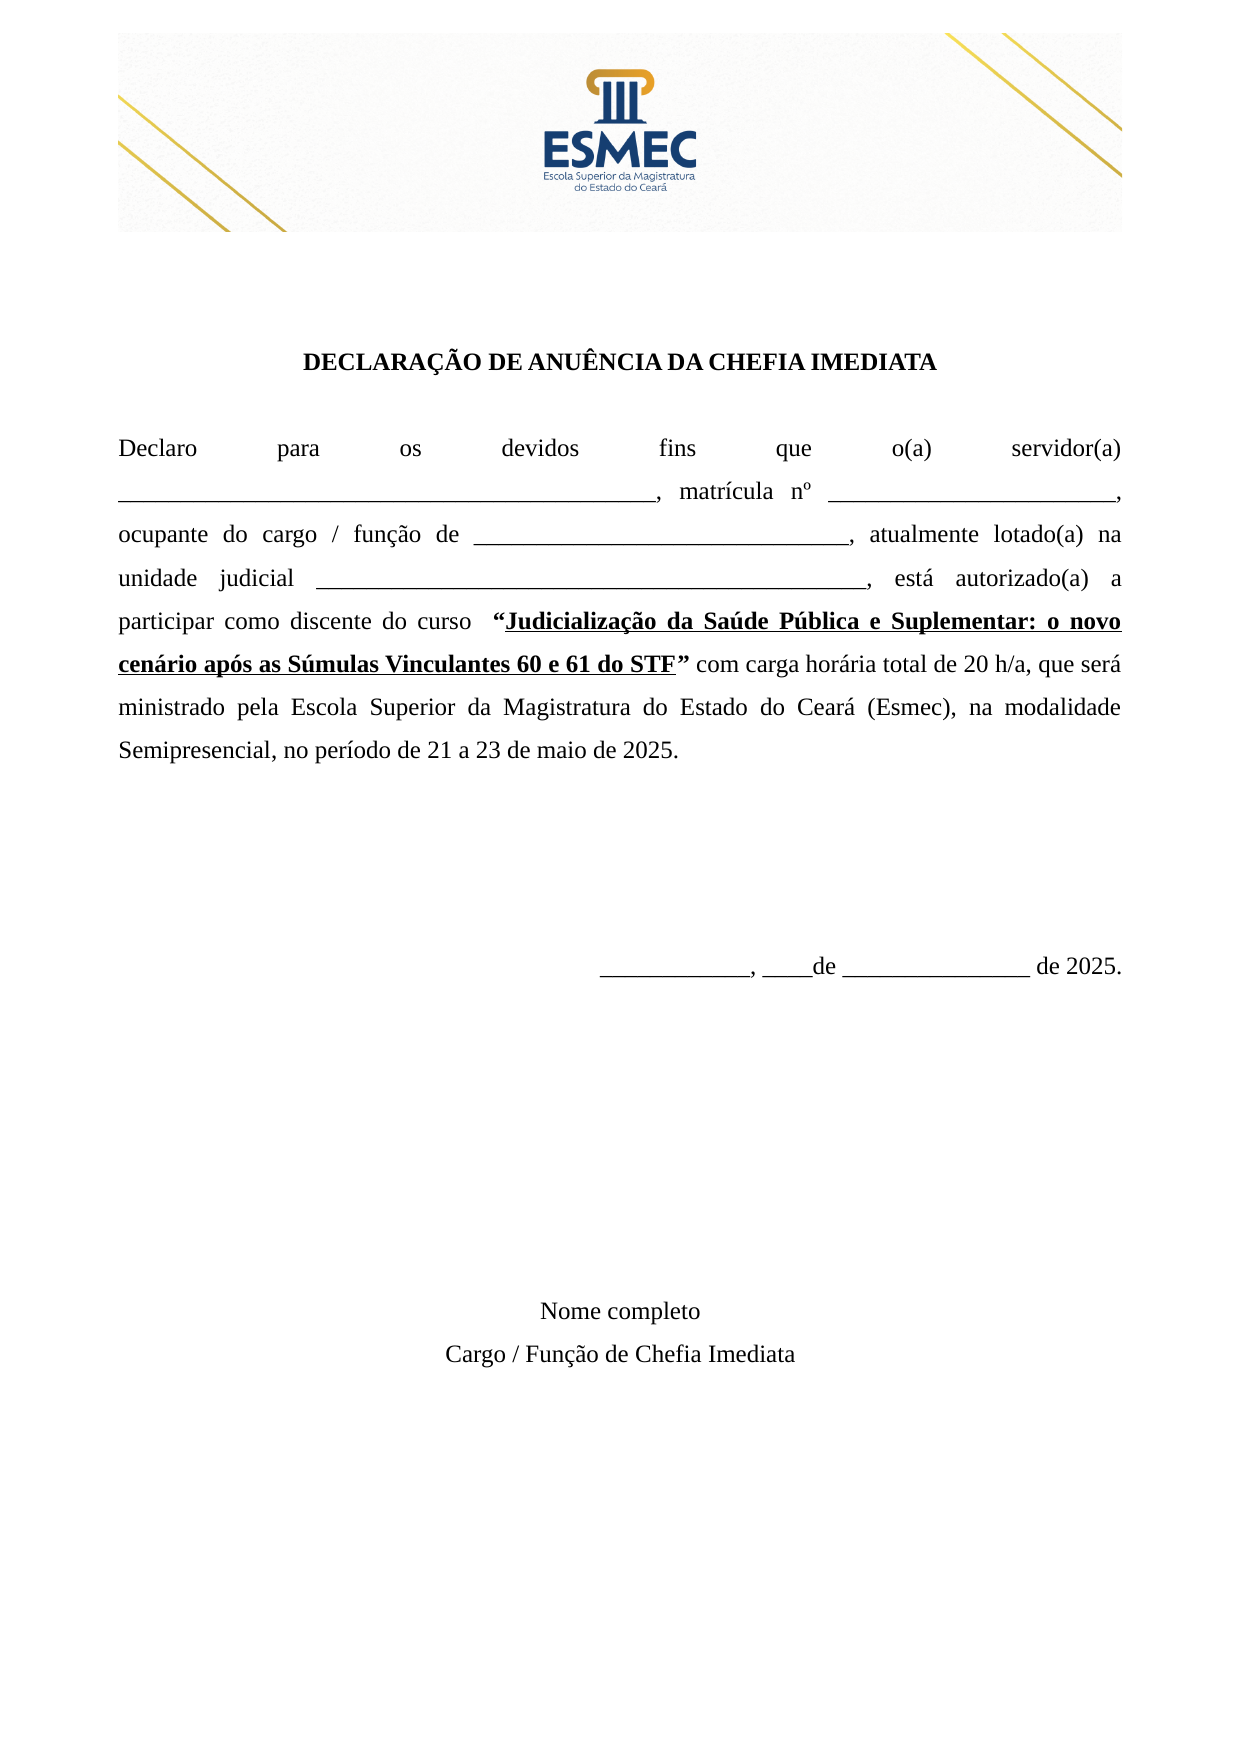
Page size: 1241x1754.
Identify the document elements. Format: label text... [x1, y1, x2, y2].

text DECLARAÇÃO DE ANUÊNCIA DA CHEFIA IMEDIATA [118, 347, 1122, 376]
text Cargo / Função de Chefia Imediata [118, 1339, 1122, 1368]
text Declaro para os devidos fins que o(a) servidor(a) ___________________________________________, matrícula nº _______________________, ocupante do cargo / função de ______________________________, atualmente lotado(a) na unidade judicial ____________________________________________, está autorizado(a) a participar como discente do curso “Judicialização da Saúde Pública e Suplementar: o novo cenário após as Súmulas Vinculantes 60 e 61 do STF” com carga horária total de 20 h/a, que será ministrado pela Escola Superior da Magistratura do Estado do Ceará (Esmec), na modalidade Semipresencial, no período de 21 a 23 de maio de 2025. [118, 433, 1122, 764]
text Nome completo [118, 1296, 1122, 1324]
text ____________, ____de _______________ de 2025. [118, 951, 1122, 979]
picture [118, 33, 1123, 232]
